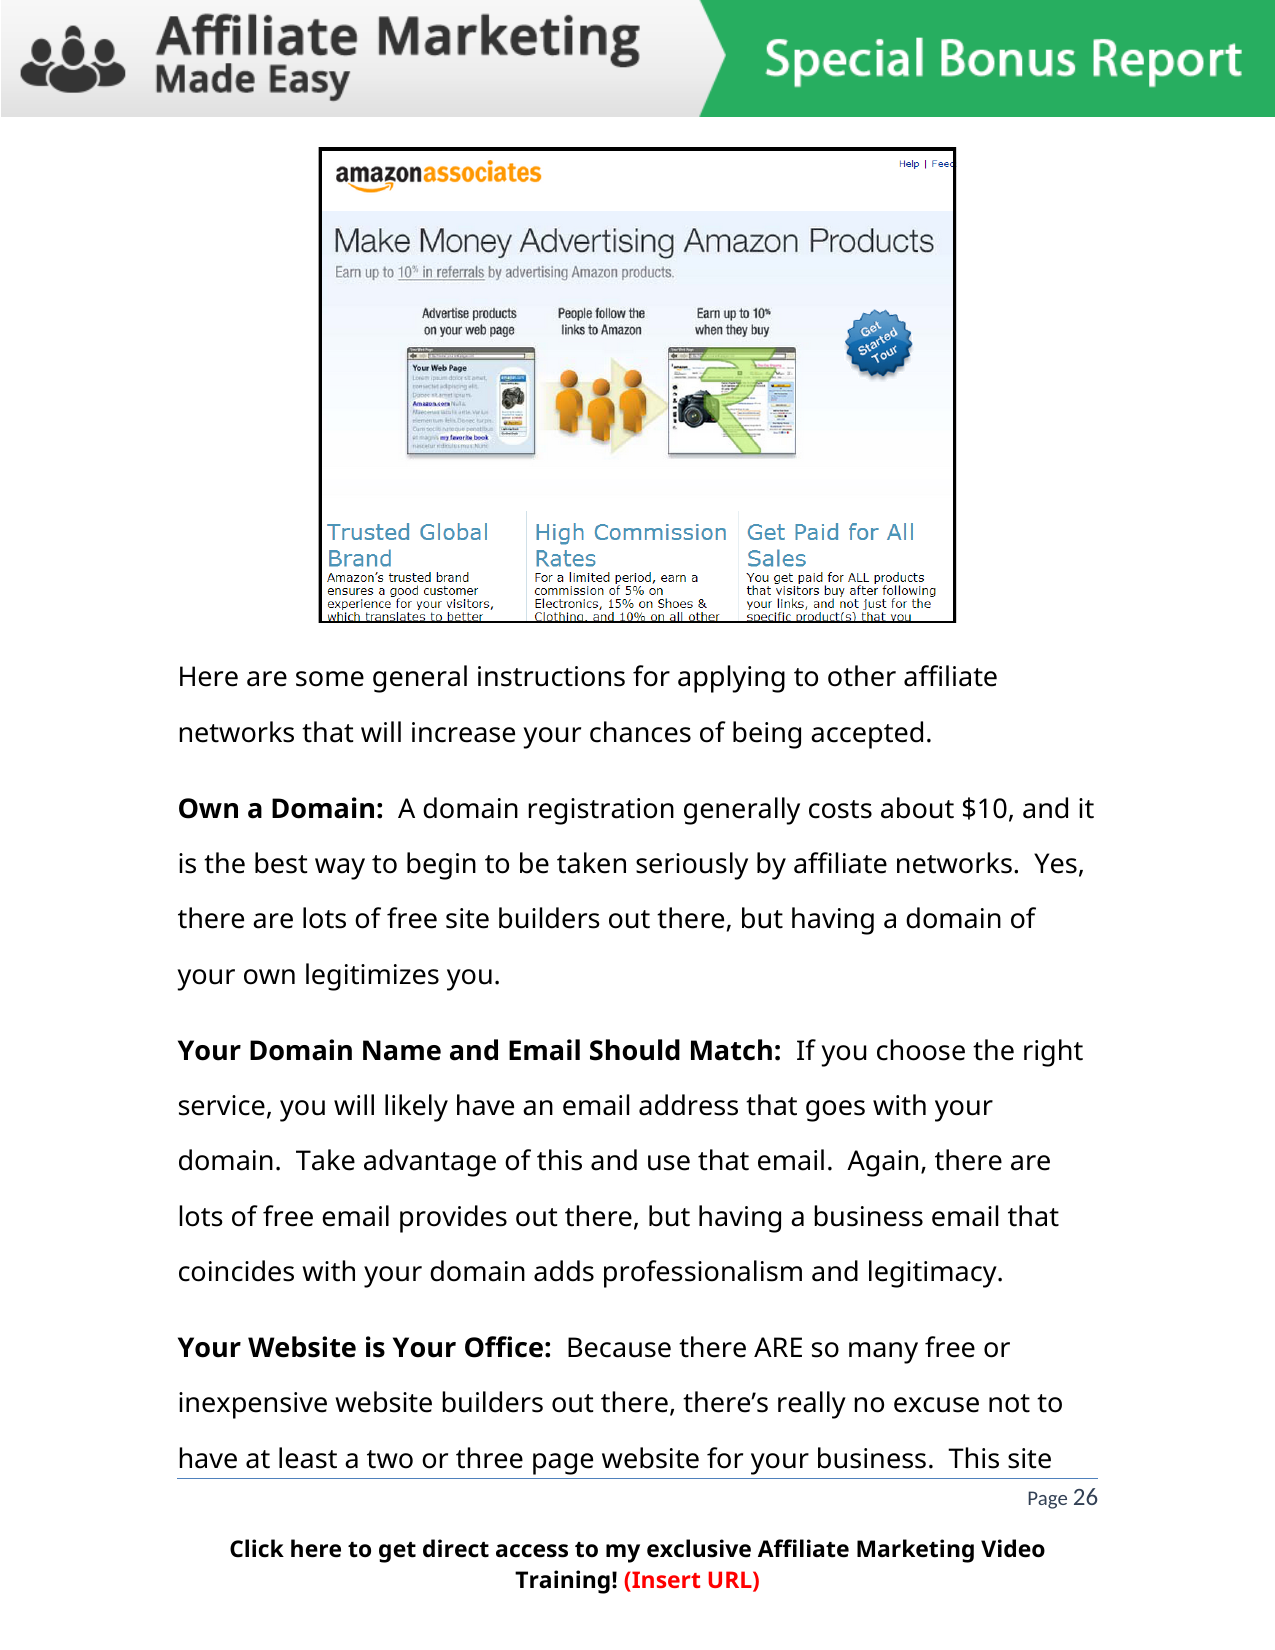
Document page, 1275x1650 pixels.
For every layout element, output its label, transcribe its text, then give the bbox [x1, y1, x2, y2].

text Own a Domain: A domain registration generally costs about $10, and it is the best way to begin to be taken seriously by affiliate networks. Yes, there are lots of free site builders out there, but having a domain of your own legitimizes you. [177, 789, 1098, 992]
text Here are some general instructions for applying to other affiliate networks that will increase your chances of being accepted. [177, 658, 1098, 750]
text Your Website is Your Office: Because there ARE so many free or inexpensive website builders out there, there’s really no excuse not to have at least a two or three page website for your business. This site [177, 1329, 1098, 1476]
text Your Domain Name and Email Should Match: If you choose the right service, you will likely have an email address that goes with your domain. Take advantage of this and use that email. Again, there are lots of free email provides out there, but having a business email that coincides with your domain adds professionalism and legitimacy. [177, 1031, 1098, 1289]
